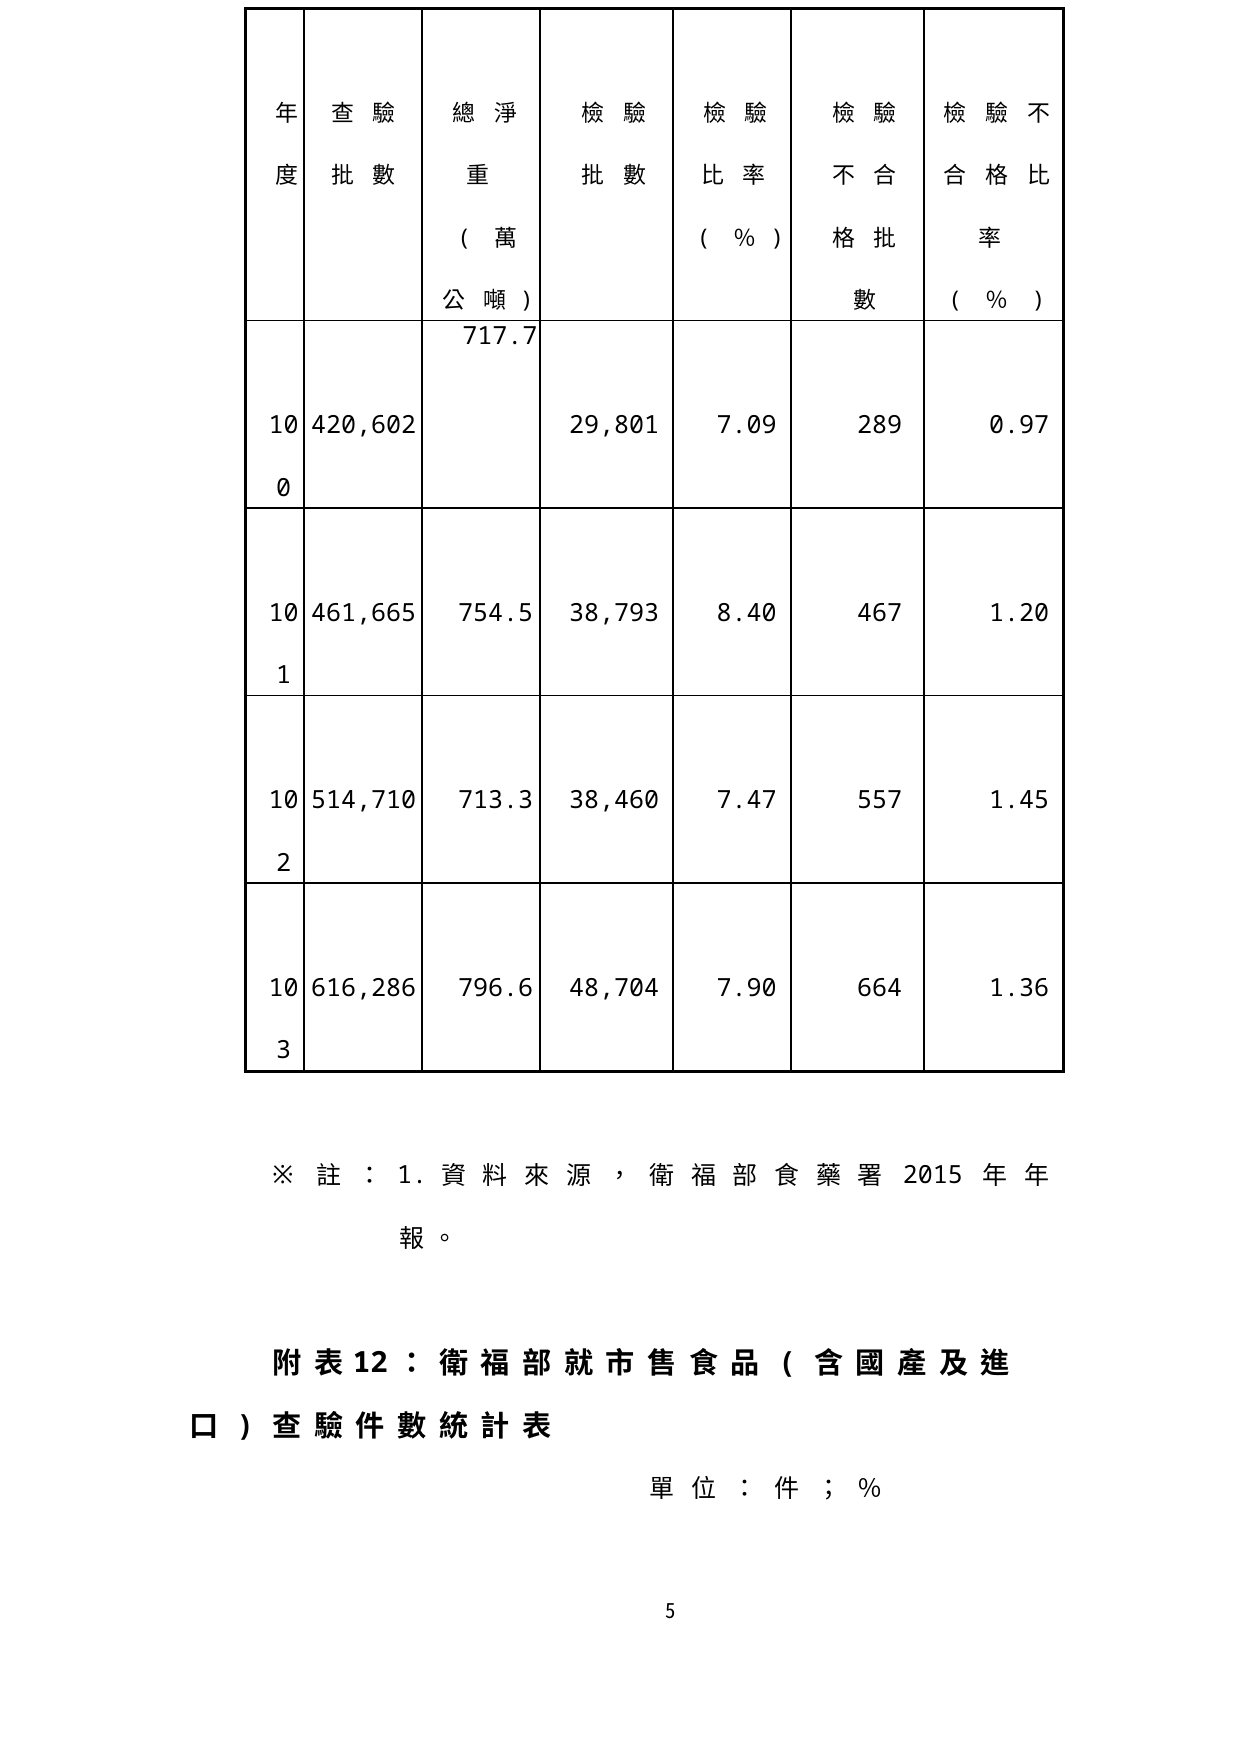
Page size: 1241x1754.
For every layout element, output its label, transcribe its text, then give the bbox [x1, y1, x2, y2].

table_cell 103 [247, 884, 303, 1069]
table_cell 7.09 [674, 321, 790, 507]
table_cell 29,801 [541, 321, 672, 507]
text ※註：1.資料來源，衛福部食藥署2015年年報。 [183, 1132, 1058, 1257]
table_cell 754.5 [423, 509, 539, 694]
table_cell 7.47 [674, 696, 790, 882]
table_cell 557 [792, 696, 923, 882]
table_cell 461,665 [305, 509, 421, 694]
table_cell 8.40 [674, 509, 790, 694]
table_cell 38,460 [541, 696, 672, 882]
table_cell 420,602 [305, 321, 421, 507]
table_cell 717.7 [423, 321, 539, 507]
table_header 總淨重(萬公噸) [423, 10, 539, 319]
table_cell 7.90 [674, 884, 790, 1069]
table_cell 100 [247, 321, 303, 507]
table_header 檢驗批數 [541, 10, 672, 319]
table_cell 38,793 [541, 509, 672, 694]
table_cell 1.20 [925, 509, 1062, 694]
table_cell 616,286 [305, 884, 421, 1069]
table_cell 467 [792, 509, 923, 694]
table_cell 102 [247, 696, 303, 882]
table_cell 48,704 [541, 884, 672, 1069]
table_header 檢驗不合格比率(％) [925, 10, 1062, 319]
table_cell 1.36 [925, 884, 1062, 1069]
table_cell 664 [792, 884, 923, 1069]
table_cell 101 [247, 509, 303, 694]
table_cell 0.97 [925, 321, 1062, 507]
text 單位：件；％ [183, 1444, 1058, 1507]
text 附表12：衛福部就市售食品(含國產及進口)查驗件數統計表 [183, 1319, 1058, 1444]
table_cell 289 [792, 321, 923, 507]
table_cell 796.6 [423, 884, 539, 1069]
table_header 年度 [247, 10, 303, 319]
table_header 檢驗不合格批數 [792, 10, 923, 319]
table_cell 1.45 [925, 696, 1062, 882]
table_cell 514,710 [305, 696, 421, 882]
table_header 檢驗比率(％) [674, 10, 790, 319]
table_cell 713.3 [423, 696, 539, 882]
table_header 查驗批數 [305, 10, 421, 319]
